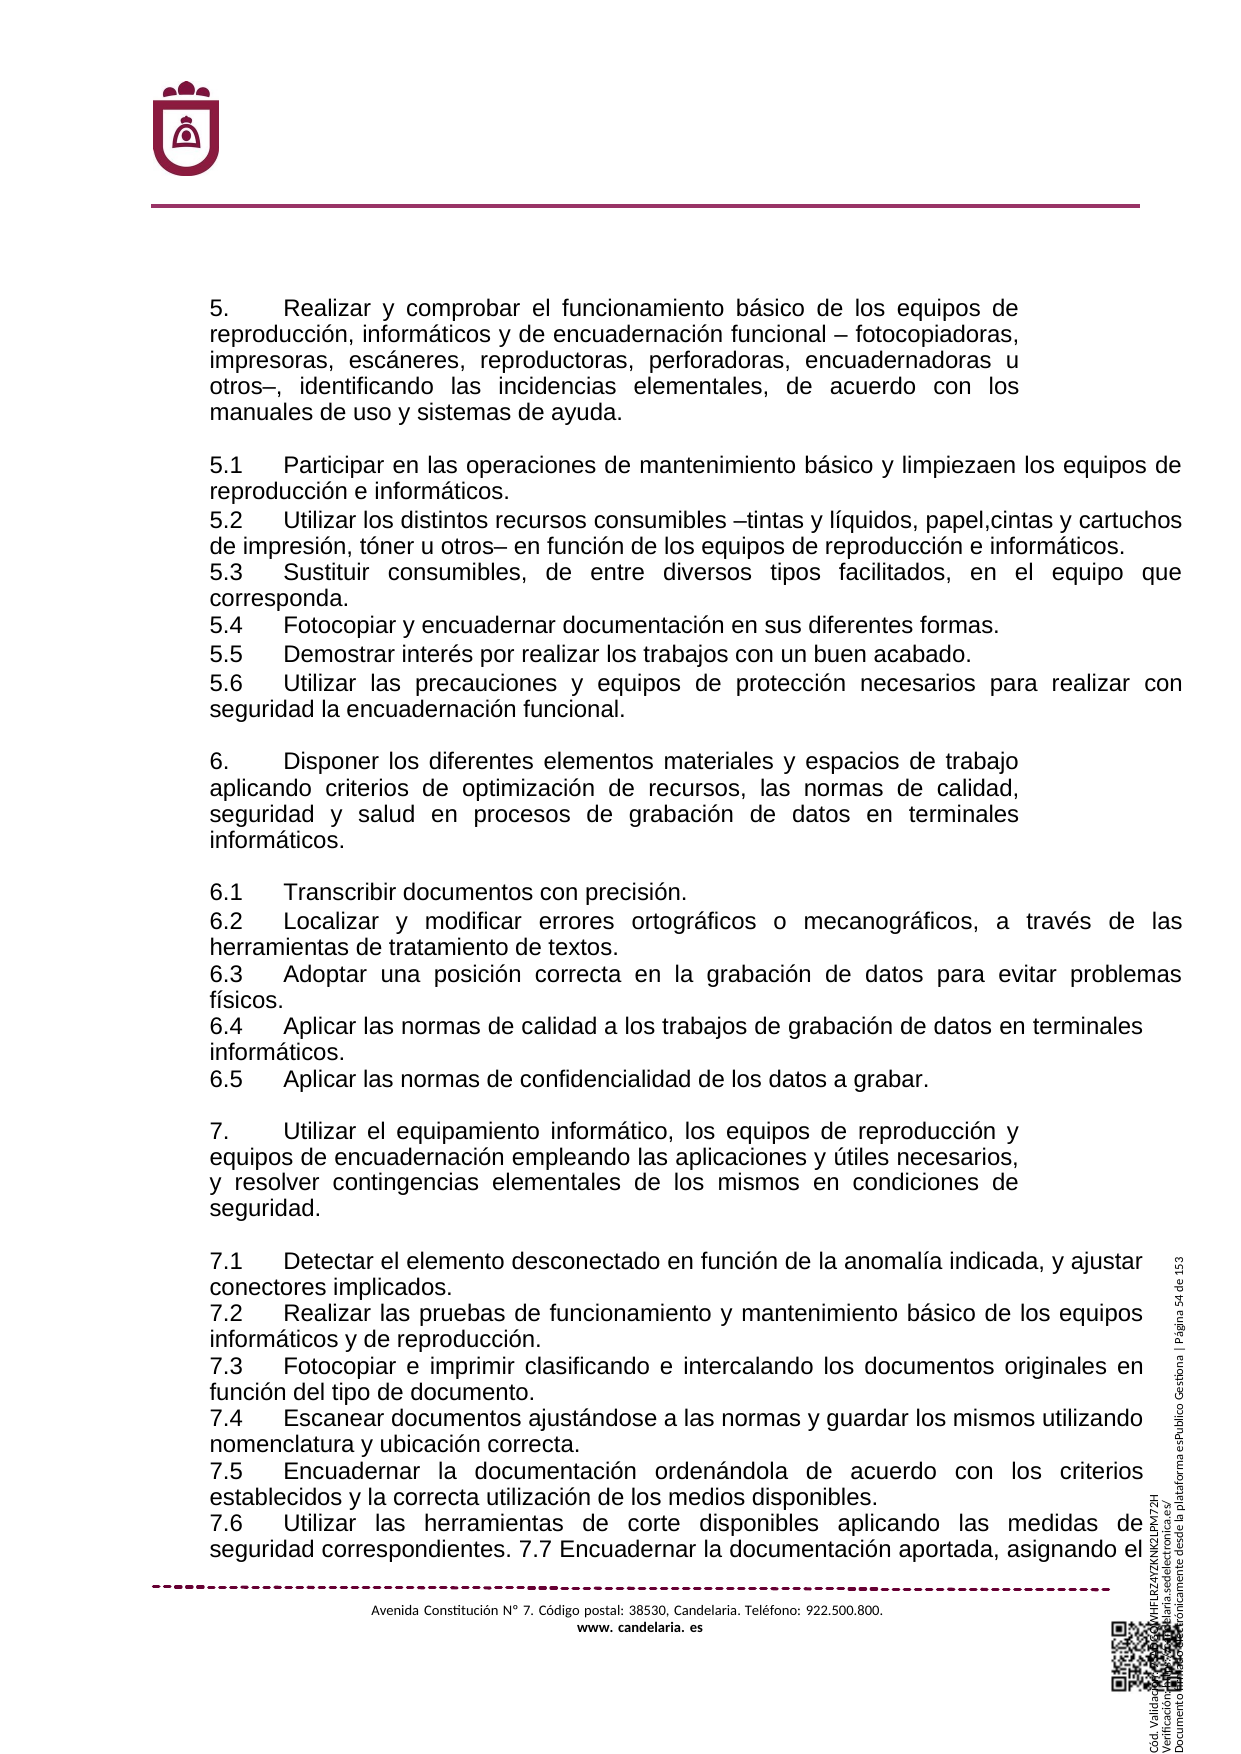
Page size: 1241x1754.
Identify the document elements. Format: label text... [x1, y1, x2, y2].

list Encuadernar la documentación ordenándola de acuerdo con los criterios establecidos y la correcta utilización de los medios disponibles. [209, 1458, 1184, 1511]
list Transcribir documentos con precisión. [209, 880, 1184, 906]
list Disponer los diferentes elementos materiales y espacios de trabajo aplicando criterios de optimización de recursos, las normas de calidad, seguridad y salud en procesos de grabación de datos en terminales informáticos. [209, 749, 1020, 853]
list Participar en las operaciones de mantenimiento básico y limpiezaen los equipos de reproducción e informáticos. [209, 452, 1184, 504]
list Sustituir consumibles, de entre diversos tipos facilitados, en el equipo que corresponda. [209, 560, 1184, 612]
list Detectar el elemento desconectado en función de la anomalía indicada, y ajustar conectores implicados. [209, 1248, 1184, 1301]
list Realizar las pruebas de funcionamiento y mantenimiento básico de los equipos informáticos y de reproducción. [209, 1301, 1184, 1353]
list Fotocopiar e imprimir clasificando e intercalando los documentos originales en función del tipo de documento. [209, 1353, 1184, 1406]
list Escanear documentos ajustándose a las normas y guardar los mismos utilizando nomenclatura y ubicación correcta. [209, 1406, 1184, 1458]
list Localizar y modificar errores ortográficos o mecanográficos, a través de las herramientas de tratamiento de textos. [209, 909, 1184, 961]
list Fotocopiar y encuadernar documentación en sus diferentes formas. [209, 612, 1184, 638]
list Realizar y comprobar el funcionamiento básico de los equipos de reproducción, informáticos y de encuadernación funcional – fotocopiadoras, impresoras, escáneres, reproductoras, perforadoras, encuadernadoras u otros–, identificando las incidencias elementales, de acuerdo con los manuales de uso y sistemas de ayuda. [209, 296, 1020, 426]
list Utilizar los distintos recursos consumibles –tintas y líquidos, papel,cintas y cartuchos de impresión, tóner u otros– en función de los equipos de reproducción e informáticos. [209, 507, 1184, 559]
list Utilizar las herramientas de corte disponibles aplicando las medidas de seguridad correspondientes. 7.7 Encuadernar la documentación aportada, asignando el tipo de cubiertas en función de las características del documento y de acuerdo con la información facilitada. [209, 1511, 1184, 1563]
list Demostrar interés por realizar los trabajos con un buen acabado. [209, 641, 1184, 667]
list Utilizar el equipamiento informático, los equipos de reproducción y equipos de encuadernación empleando las aplicaciones y útiles necesarios, y resolver contingencias elementales de los mismos en condiciones de seguridad. [209, 1119, 1020, 1222]
list Utilizar las precauciones y equipos de protección necesarios para realizar con seguridad la encuadernación funcional. [209, 671, 1184, 722]
list Adoptar una posición correcta en la grabación de datos para evitar problemas físicos. [209, 961, 1184, 1013]
list Aplicar las normas de confidencialidad de los datos a grabar. [209, 1066, 1184, 1092]
list Aplicar las normas de calidad a los trabajos de grabación de datos en terminales informáticos. [209, 1014, 1184, 1066]
